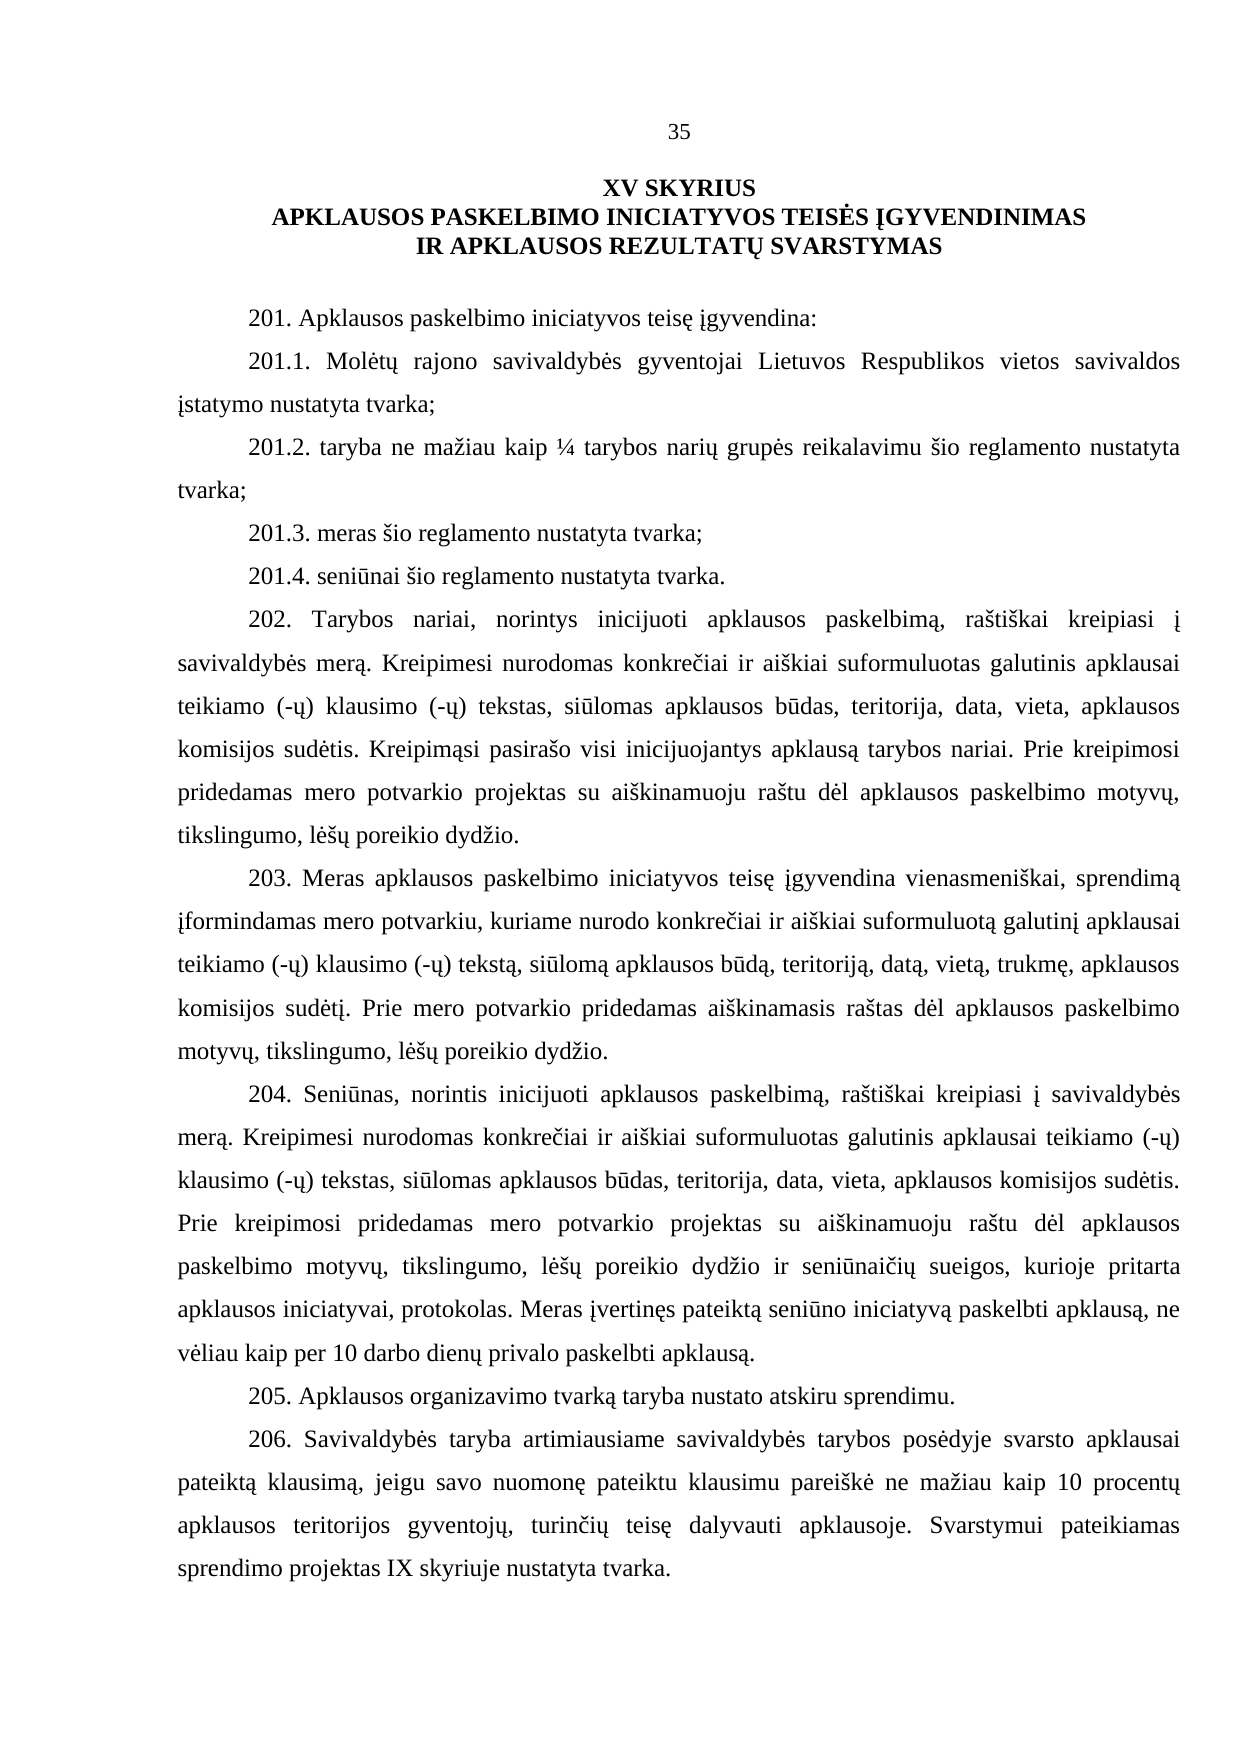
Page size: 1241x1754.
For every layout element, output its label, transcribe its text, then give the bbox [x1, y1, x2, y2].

text IR APKLAUSOS REZULTATŲ SVARSTYMAS [177, 231, 1181, 259]
text 204. Seniūnas, norintis inicijuoti apklausos paskelbimą, raštiškai kreipiasi į savivaldybės merą. Kreipimesi nurodomas konkrečiai ir aiškiai suformuluotas galutinis apklausai teikiamo (-ų) klausimo (-ų) tekstas, siūlomas apklausos būdas, teritorija, data, vieta, apklausos komisijos sudėtis. Prie kreipimosi pridedamas mero potvarkio projektas su aiškinamuoju raštu dėl apklausos paskelbimo motyvų, tikslingumo, lėšų poreikio dydžio ir seniūnaičių sueigos, kurioje pritarta apklausos iniciatyvai, protokolas. Meras įvertinęs pateiktą seniūno iniciatyvą paskelbti apklausą, ne vėliau kaip per 10 darbo dienų privalo paskelbti apklausą. [177, 1079, 1181, 1366]
text XV SKYRIUS [177, 173, 1181, 202]
text 201.4. seniūnai šio reglamento nustatyta tvarka. [177, 561, 1181, 590]
text 203. Meras apklausos paskelbimo iniciatyvos teisę įgyvendina vienasmeniškai, sprendimą įformindamas mero potvarkiu, kuriame nurodo konkrečiai ir aiškiai suformuluotą galutinį apklausai teikiamo (-ų) klausimo (-ų) tekstą, siūlomą apklausos būdą, teritoriją, datą, vietą, trukmę, apklausos komisijos sudėtį. Prie mero potvarkio pridedamas aiškinamasis raštas dėl apklausos paskelbimo motyvų, tikslingumo, lėšų poreikio dydžio. [177, 863, 1181, 1064]
text 206. Savivaldybės taryba artimiausiame savivaldybės tarybos posėdyje svarsto apklausai pateiktą klausimą, jeigu savo nuomonę pateiktu klausimu pareiškė ne mažiau kaip 10 procentų apklausos teritorijos gyventojų, turinčių teisę dalyvauti apklausoje. Svarstymui pateikiamas sprendimo projektas IX skyriuje nustatyta tvarka. [177, 1424, 1181, 1582]
text 201. Apklausos paskelbimo iniciatyvos teisę įgyvendina: [177, 303, 1181, 331]
text 201.2. taryba ne mažiau kaip ¼ tarybos narių grupės reikalavimu šio reglamento nustatyta tvarka; [177, 432, 1181, 504]
text APKLAUSOS PASKELBIMO INICIATYVOS TEISĖS ĮGYVENDINIMAS [177, 202, 1181, 231]
text 201.3. meras šio reglamento nustatyta tvarka; [177, 518, 1181, 547]
text 202. Tarybos nariai, norintys inicijuoti apklausos paskelbimą, raštiškai kreipiasi į savivaldybės merą. Kreipimesi nurodomas konkrečiai ir aiškiai suformuluotas galutinis apklausai teikiamo (-ų) klausimo (-ų) tekstas, siūlomas apklausos būdas, teritorija, data, vieta, apklausos komisijos sudėtis. Kreipimąsi pasirašo visi inicijuojantys apklausą tarybos nariai. Prie kreipimosi pridedamas mero potvarkio projektas su aiškinamuoju raštu dėl apklausos paskelbimo motyvų, tikslingumo, lėšų poreikio dydžio. [177, 604, 1181, 849]
text 201.1. Molėtų rajono savivaldybės gyventojai Lietuvos Respublikos vietos savivaldos įstatymo nustatyta tvarka; [177, 346, 1181, 418]
text 205. Apklausos organizavimo tvarką taryba nustato atskiru sprendimu. [177, 1381, 1181, 1409]
